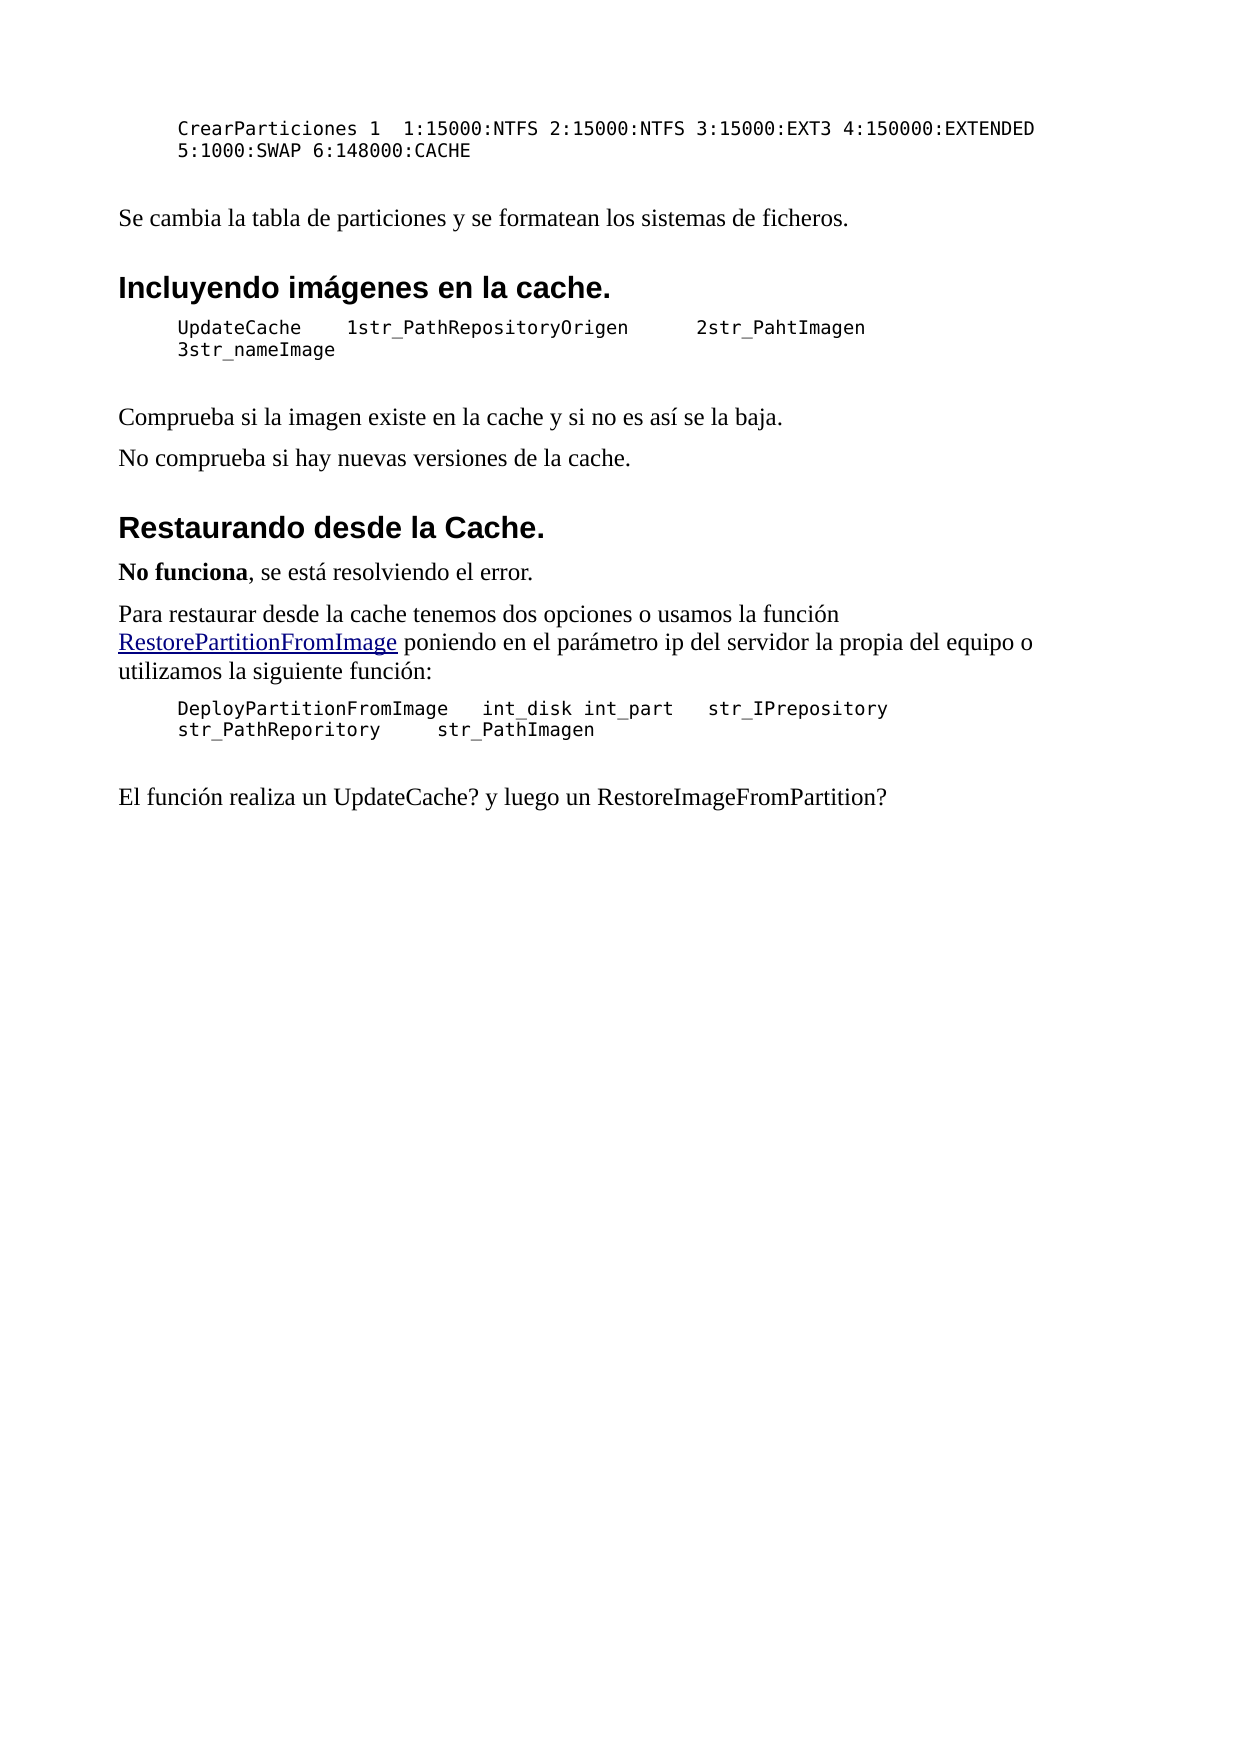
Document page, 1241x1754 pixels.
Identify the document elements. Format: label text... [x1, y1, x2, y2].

text UpdateCache 1str_PathRepositoryOrigen 2str_PahtImagen 3str_nameImage [177, 317, 1063, 361]
text No comprueba si hay nuevas versiones de la cache. [118, 443, 1122, 472]
text No funciona, se está resolviendo el error. [118, 557, 1122, 586]
text El función realiza un UpdateCache? y luego un RestoreImageFromPartition? [118, 782, 1122, 811]
text Para restaurar desde la cache tenemos dos opciones o usamos la función RestorePartitionFromImage poniendo en el parámetro ip del servidor la propia del equipo o utilizamos la siguiente función: [118, 599, 1122, 685]
text Se cambia la tabla de particiones y se formatean los sistemas de ficheros. [118, 203, 1122, 232]
subtitle Incluyendo imágenes en la cache. [118, 269, 1122, 305]
text Comprueba si la imagen existe en la cache y si no es así se la baja. [118, 402, 1122, 431]
text CrearParticiones 1 1:15000:NTFS 2:15000:NTFS 3:15000:EXT3 4:150000:EXTENDED 5:1000:SWAP 6:148000:CACHE [177, 118, 1063, 162]
subtitle Restaurando desde la Cache. [118, 510, 1122, 545]
text DeployPartitionFromImage int_disk int_part str_IPrepository str_PathReporitory str_PathImagen [177, 697, 1063, 741]
